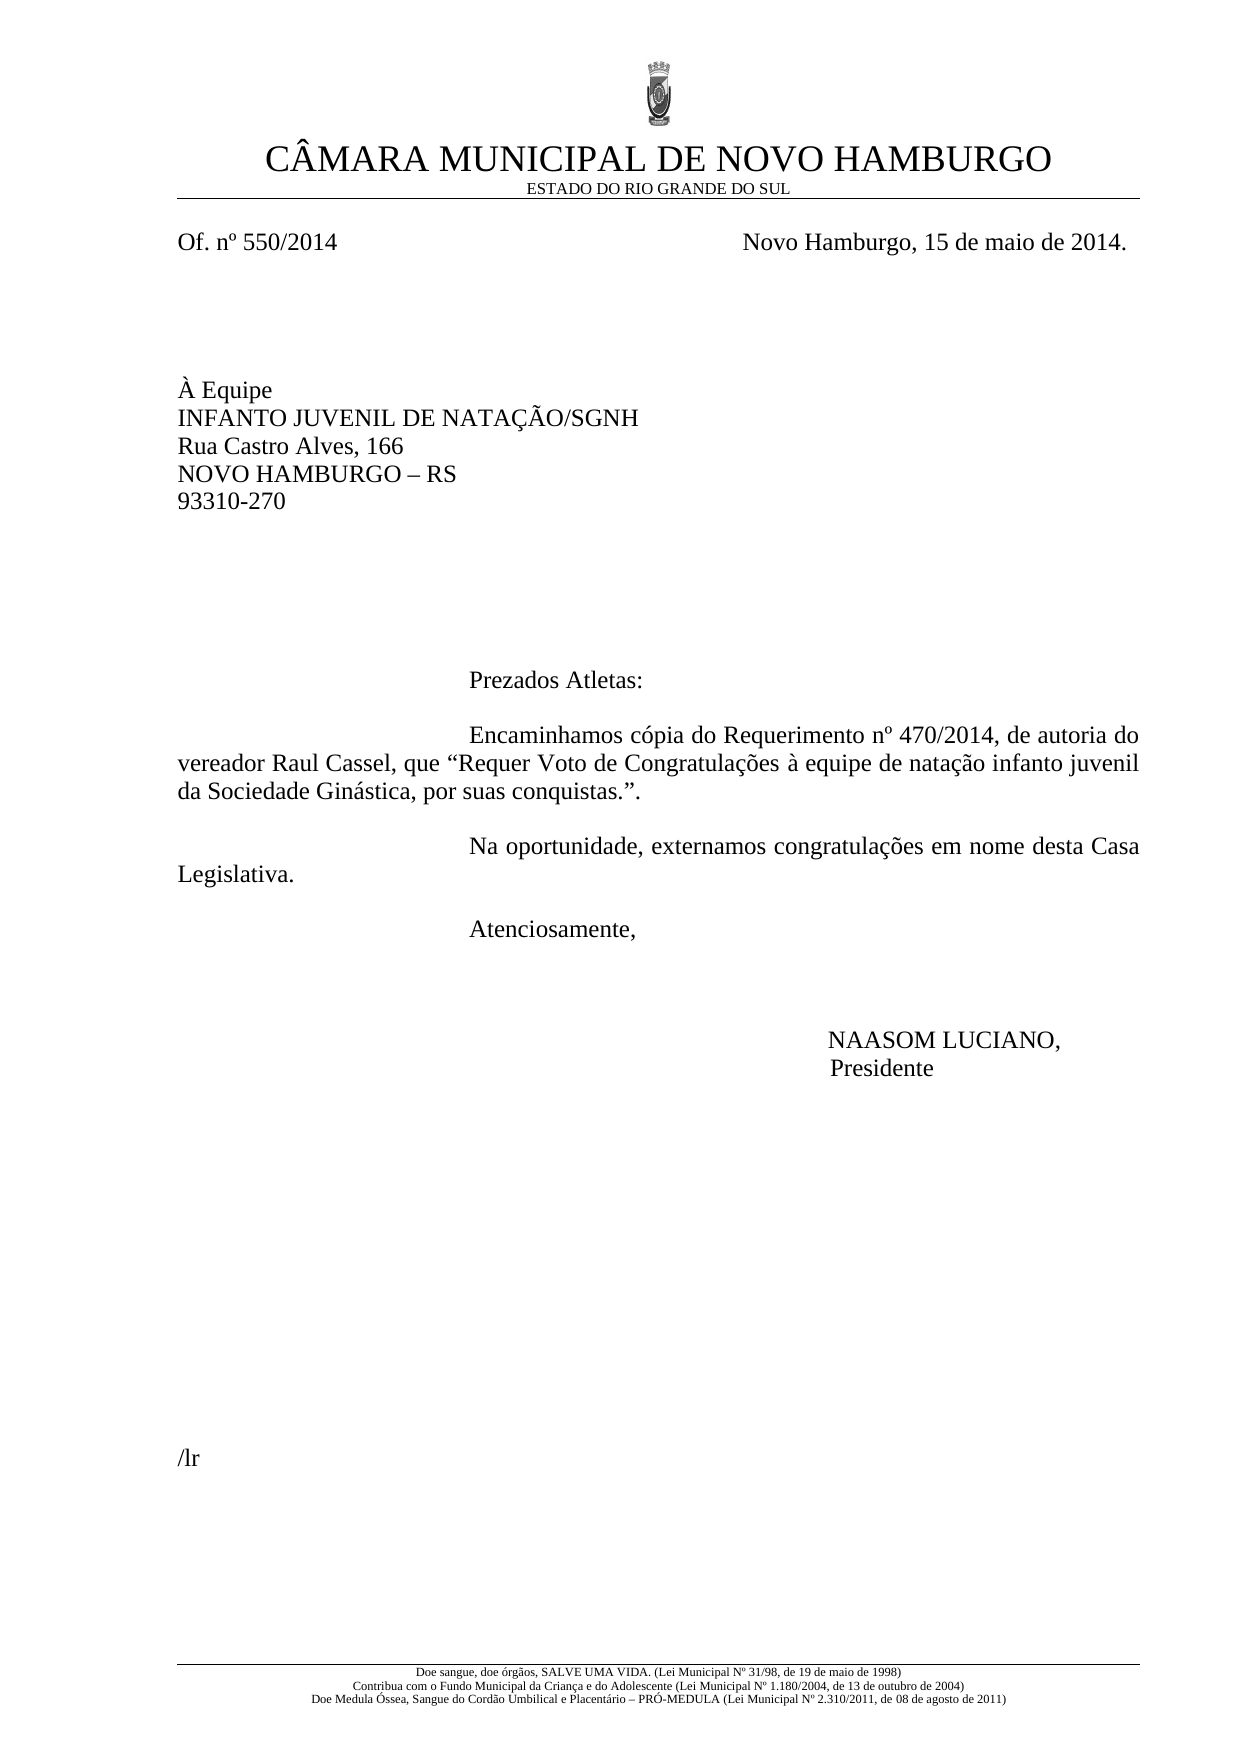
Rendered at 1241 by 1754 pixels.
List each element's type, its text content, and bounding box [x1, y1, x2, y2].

text Encaminhamos cópia do Requerimento nº 470/2014, de autoria do vereador Raul Cassel, que “Requer Voto de Congratulações à equipe de natação infanto juvenil da Sociedade Ginástica, por suas conquistas.”. [177, 722, 1140, 805]
text INFANTO JUVENIL DE NATAÇÃO/SGNH [177, 404, 1140, 432]
text Of. nº 550/2014 Novo Hamburgo, 15 de maio de 2014. [177, 228, 1140, 256]
text /lr [177, 1444, 1140, 1471]
text NOVO HAMBURGO – RS [177, 460, 1140, 487]
text 93310-270 [177, 487, 1140, 515]
text NAASOM LUCIANO, [828, 1026, 1140, 1054]
text À Equipe [177, 377, 1140, 404]
text Rua Castro Alves, 166 [177, 432, 1140, 460]
text Na oportunidade, externamos congratulações em nome desta Casa Legislativa. [177, 832, 1140, 888]
text Prezados Atletas: [177, 666, 1140, 694]
text Atenciosamente, [177, 916, 1140, 943]
text Presidente [823, 1054, 1140, 1082]
